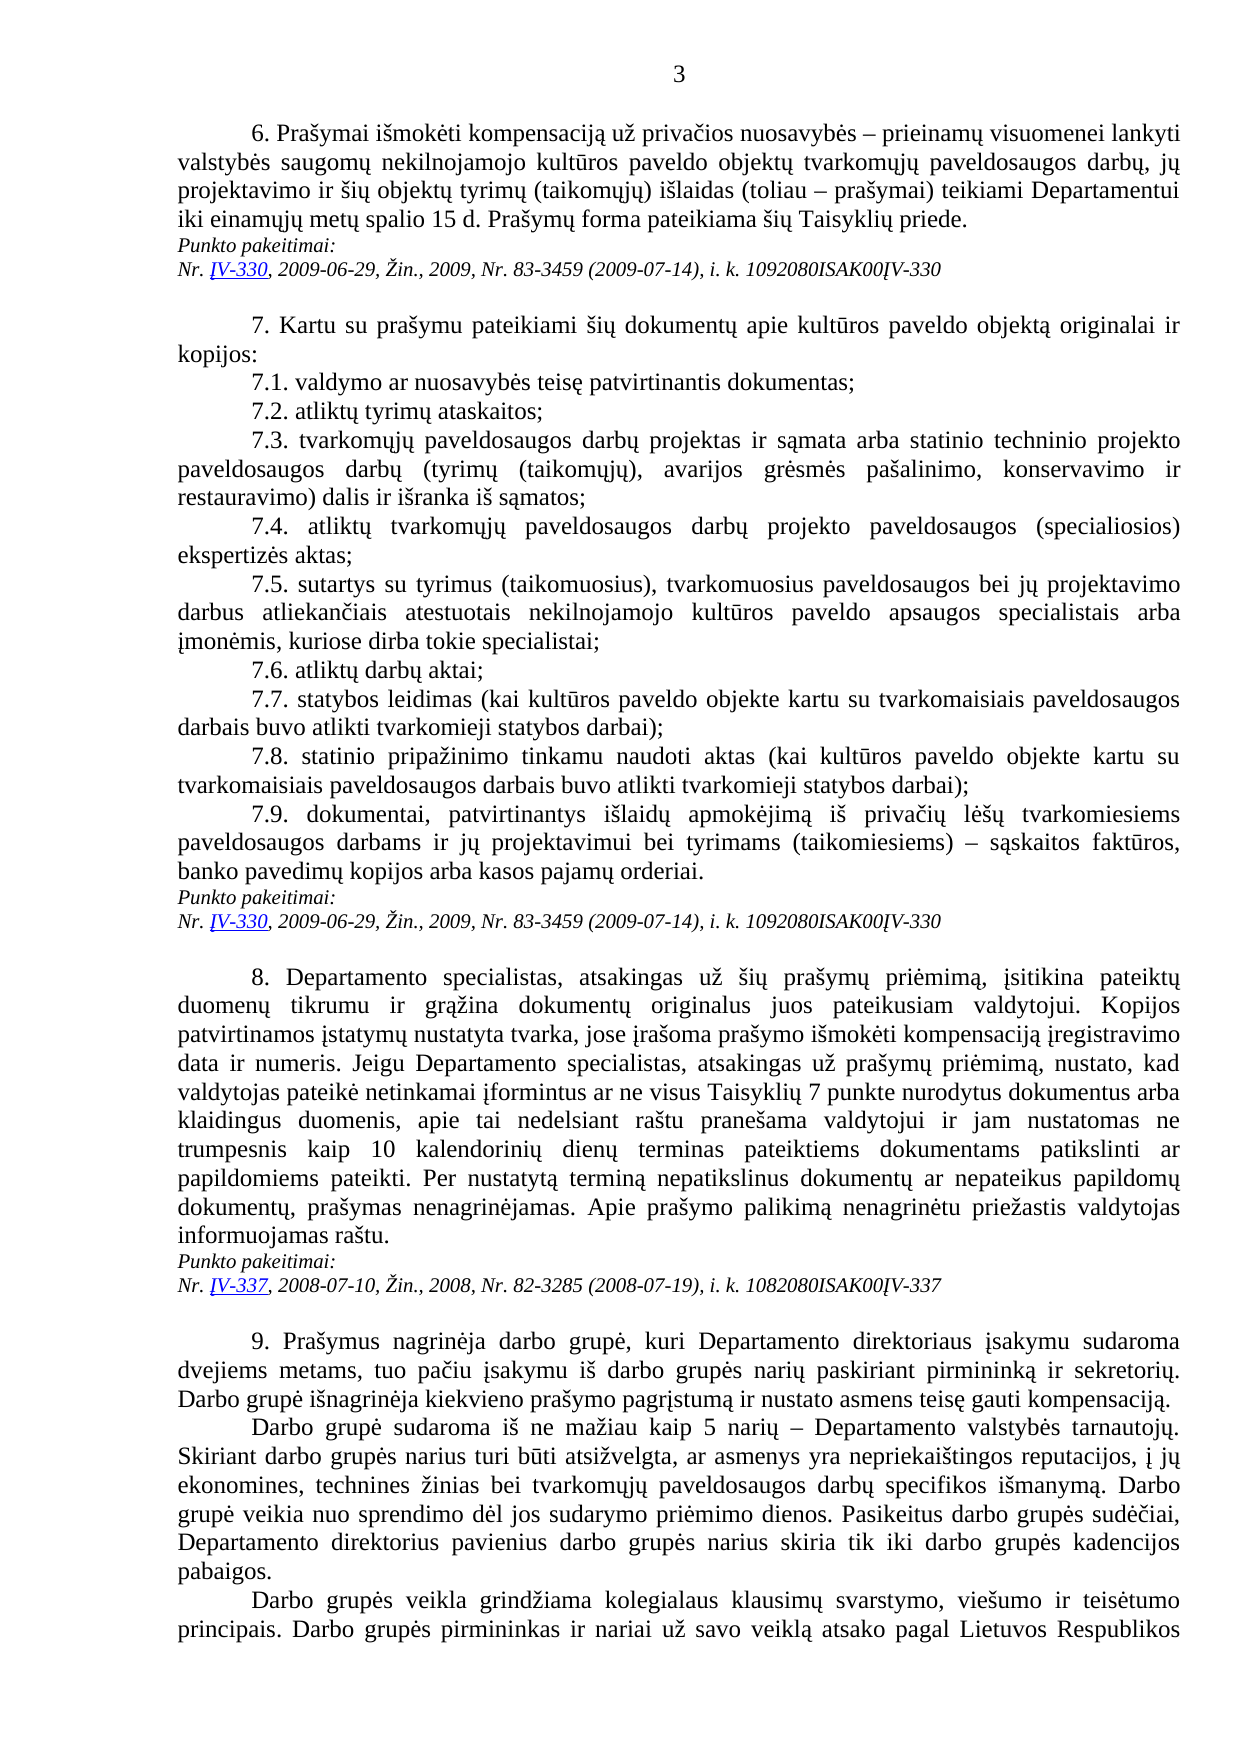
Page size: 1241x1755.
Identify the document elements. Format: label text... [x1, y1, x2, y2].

text 7.1. valdymo ar nuosavybės teisę patvirtinantis dokumentas; [177, 367, 1181, 396]
text 7.2. atliktų tyrimų ataskaitos; [177, 396, 1181, 425]
text 7.6. atliktų darbų aktai; [177, 655, 1181, 684]
text Nr. ĮV-330, 2009-06-29, Žin., 2009, Nr. 83-3459 (2009-07-14), i. k. 1092080ISAK00ĮV-330 [177, 909, 1181, 933]
text Darbo grupės veikla grindžiama kolegialaus klausimų svarstymo, viešumo ir teisėtumo principais. Darbo grupės pirmininkas ir nariai už savo veiklą atsako pagal Lietuvos Respublikos [177, 1585, 1181, 1642]
text Nr. ĮV-330, 2009-06-29, Žin., 2009, Nr. 83-3459 (2009-07-14), i. k. 1092080ISAK00ĮV-330 [177, 257, 1181, 281]
text 9. Prašymus nagrinėja darbo grupė, kuri Departamento direktoriaus įsakymu sudaroma dvejiems metams, tuo pačiu įsakymu iš darbo grupės narių paskiriant pirmininką ir sekretorių. Darbo grupė išnagrinėja kiekvieno prašymo pagrįstumą ir nustato asmens teisę gauti kompensaciją. [177, 1326, 1181, 1412]
text Punkto pakeitimai: [177, 233, 1181, 257]
text 7.8. statinio pripažinimo tinkamu naudoti aktas (kai kultūros paveldo objekte kartu su tvarkomaisiais paveldosaugos darbais buvo atlikti tvarkomieji statybos darbai); [177, 741, 1181, 799]
text Punkto pakeitimai: [177, 885, 1181, 909]
text 7.4. atliktų tvarkomųjų paveldosaugos darbų projekto paveldosaugos (specialiosios) ekspertizės aktas; [177, 511, 1181, 569]
text 8. Departamento specialistas, atsakingas už šių prašymų priėmimą, įsitikina pateiktų duomenų tikrumu ir grąžina dokumentų originalus juos pateikusiam valdytojui. Kopijos patvirtinamos įstatymų nustatyta tvarka, jose įrašoma prašymo išmokėti kompensaciją įregistravimo data ir numeris. Jeigu Departamento specialistas, atsakingas už prašymų priėmimą, nustato, kad valdytojas pateikė netinkamai įformintus ar ne visus Taisyklių 7 punkte nurodytus dokumentus arba klaidingus duomenis, apie tai nedelsiant raštu pranešama valdytojui ir jam nustatomas ne trumpesnis kaip 10 kalendorinių dienų terminas pateiktiems dokumentams patikslinti ar papildomiems pateikti. Per nustatytą terminą nepatikslinus dokumentų ar nepateikus papildomų dokumentų, prašymas nenagrinėjamas. Apie prašymo palikimą nenagrinėtu priežastis valdytojas informuojamas raštu. [177, 962, 1181, 1249]
text 7.3. tvarkomųjų paveldosaugos darbų projektas ir sąmata arba statinio techninio projekto paveldosaugos darbų (tyrimų (taikomųjų), avarijos grėsmės pašalinimo, konservavimo ir restauravimo) dalis ir išranka iš sąmatos; [177, 425, 1181, 511]
text Nr. ĮV-337, 2008-07-10, Žin., 2008, Nr. 82-3285 (2008-07-19), i. k. 1082080ISAK00ĮV-337 [177, 1273, 1181, 1297]
text 7.7. statybos leidimas (kai kultūros paveldo objekte kartu su tvarkomaisiais paveldosaugos darbais buvo atlikti tvarkomieji statybos darbai); [177, 684, 1181, 741]
text Punkto pakeitimai: [177, 1249, 1181, 1273]
text 7.5. sutartys su tyrimus (taikomuosius), tvarkomuosius paveldosaugos bei jų projektavimo darbus atliekančiais atestuotais nekilnojamojo kultūros paveldo apsaugos specialistais arba įmonėmis, kuriose dirba tokie specialistai; [177, 569, 1181, 655]
text Darbo grupė sudaroma iš ne mažiau kaip 5 narių – Departamento valstybės tarnautojų. Skiriant darbo grupės narius turi būti atsižvelgta, ar asmenys yra nepriekaištingos reputacijos, į jų ekonomines, technines žinias bei tvarkomųjų paveldosaugos darbų specifikos išmanymą. Darbo grupė veikia nuo sprendimo dėl jos sudarymo priėmimo dienos. Pasikeitus darbo grupės sudėčiai, Departamento direktorius pavienius darbo grupės narius skiria tik iki darbo grupės kadencijos pabaigos. [177, 1412, 1181, 1585]
text 6. Prašymai išmokėti kompensaciją už privačios nuosavybės – prieinamų visuomenei lankyti valstybės saugomų nekilnojamojo kultūros paveldo objektų tvarkomųjų paveldosaugos darbų, jų projektavimo ir šių objektų tyrimų (taikomųjų) išlaidas (toliau – prašymai) teikiami Departamentui iki einamųjų metų spalio 15 d. Prašymų forma pateikiama šių Taisyklių priede. [177, 118, 1181, 233]
text 7.9. dokumentai, patvirtinantys išlaidų apmokėjimą iš privačių lėšų tvarkomiesiems paveldosaugos darbams ir jų projektavimui bei tyrimams (taikomiesiems) – sąskaitos faktūros, banko pavedimų kopijos arba kasos pajamų orderiai. [177, 799, 1181, 885]
text 7. Kartu su prašymu pateikiami šių dokumentų apie kultūros paveldo objektą originalai ir kopijos: [177, 310, 1181, 367]
